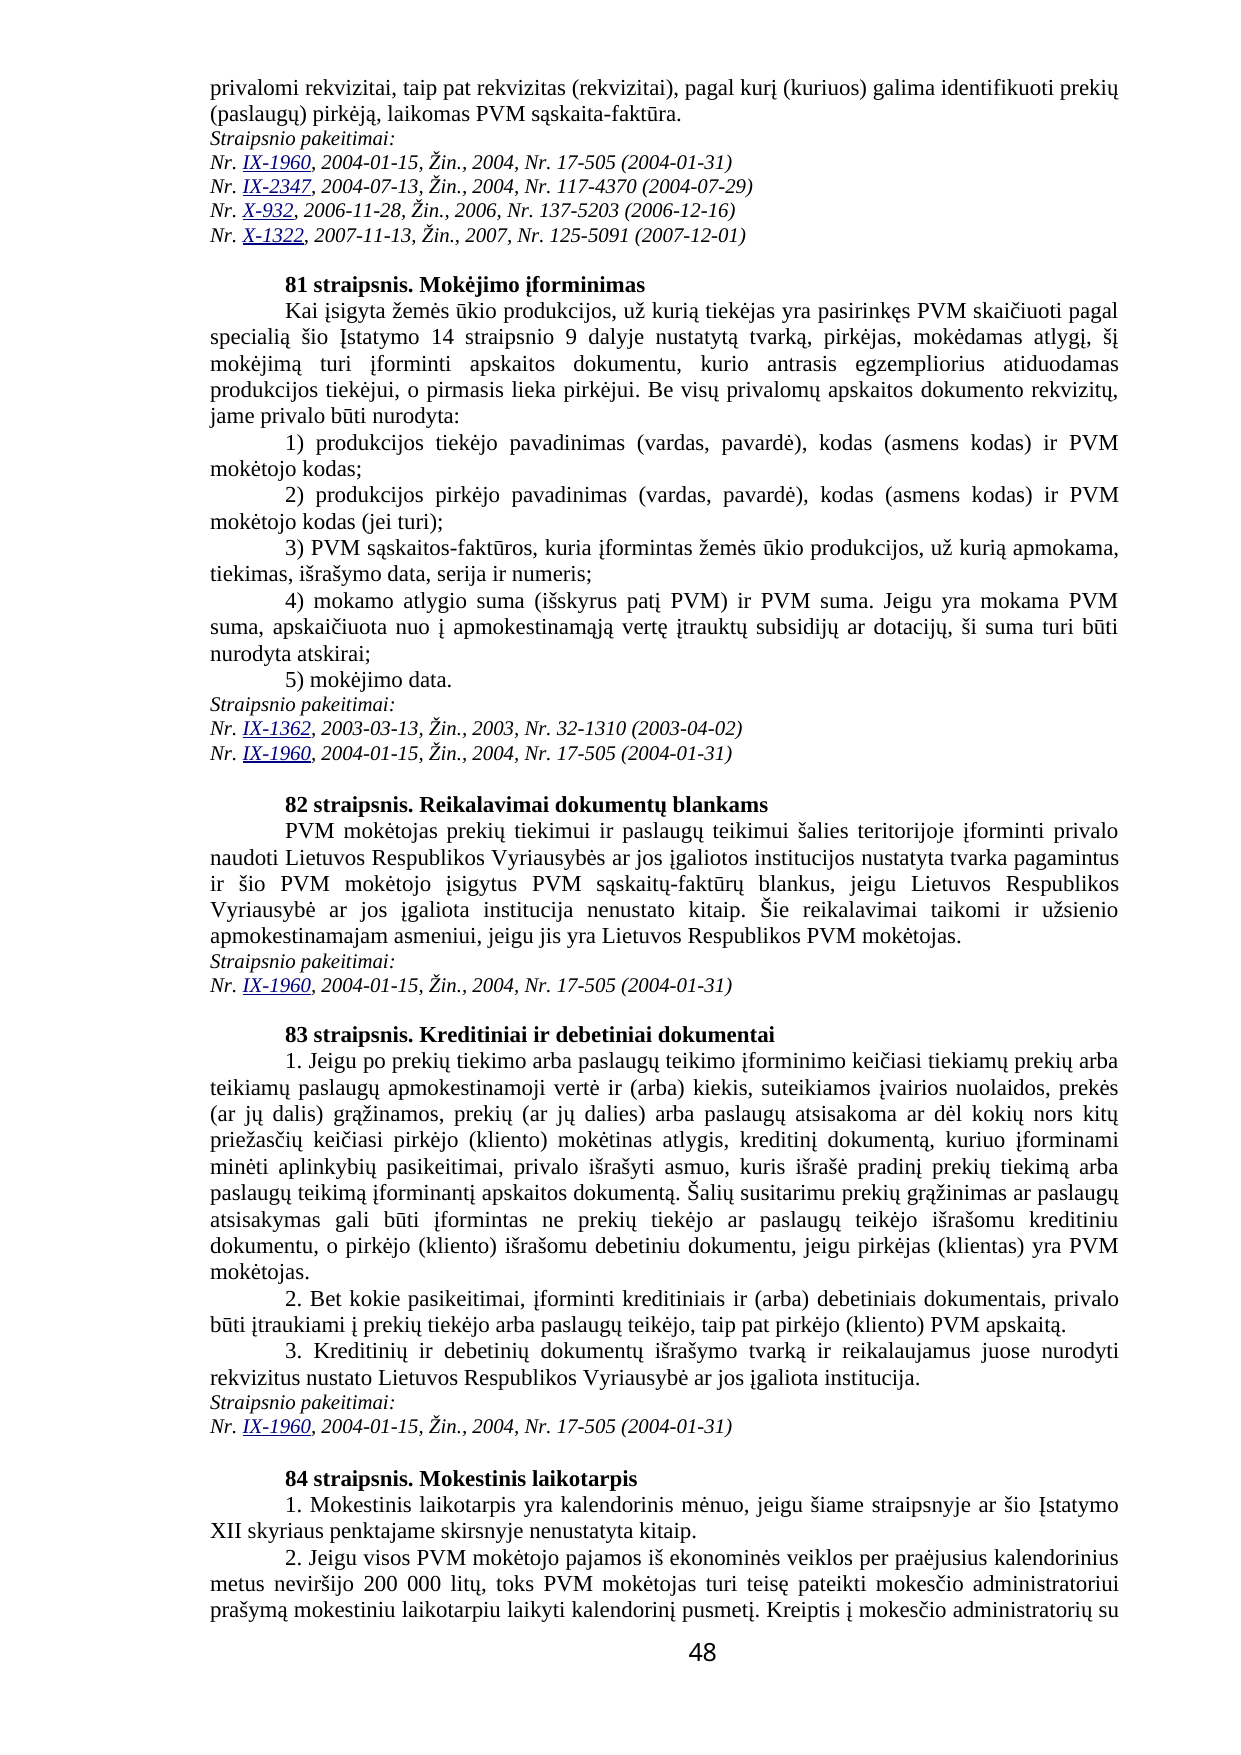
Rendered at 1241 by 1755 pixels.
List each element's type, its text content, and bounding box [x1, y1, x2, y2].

text Straipsnio pakeitimai: [210, 692, 1120, 716]
text Straipsnio pakeitimai: [210, 949, 1120, 973]
text Straipsnio pakeitimai: [210, 1390, 1120, 1414]
text privalomi rekvizitai, taip pat rekvizitas (rekvizitai), pagal kurį (kuriuos) galima identifikuoti prekių (paslaugų) pirkėją, laikomas PVM sąskaita-faktūra. [210, 73, 1120, 126]
text 4) mokamo atlygio suma (išskyrus patį PVM) ir PVM suma. Jeigu yra mokama PVM suma, apskaičiuota nuo į apmokestinamąją vertę įtrauktų subsidijų ar dotacijų, ši suma turi būti nurodyta atskirai; [210, 587, 1120, 666]
text 2) produkcijos pirkėjo pavadinimas (vardas, pavardė), kodas (asmens kodas) ir PVM mokėtojo kodas (jei turi); [210, 481, 1120, 534]
text Nr. IX-2347, 2004-07-13, Žin., 2004, Nr. 117-4370 (2004-07-29) [210, 174, 1120, 198]
text Kai įsigyta žemės ūkio produkcijos, už kurią tiekėjas yra pasirinkęs PVM skaičiuoti pagal specialią šio Įstatymo 14 straipsnio 9 dalyje nustatytą tvarką, pirkėjas, mokėdamas atlygį, šį mokėjimą turi įforminti apskaitos dokumentu, kurio antrasis egzempliorius atiduodamas produkcijos tiekėjui, o pirmasis lieka pirkėjui. Be visų privalomų apskaitos dokumento rekvizitų, jame privalo būti nurodyta: [210, 297, 1120, 429]
text 2. Jeigu visos PVM mokėtojo pajamos iš ekonominės veiklos per praėjusius kalendorinius metus neviršijo 200 000 litų, toks PVM mokėtojas turi teisę pateikti mokesčio administratoriui prašymą mokestiniu laikotarpiu laikyti kalendorinį pusmetį. Kreiptis į mokesčio administratorių su [210, 1544, 1120, 1623]
text 83 straipsnis. Kreditiniai ir debetiniai dokumentai [210, 1021, 1120, 1047]
text 1. Jeigu po prekių tiekimo arba paslaugų teikimo įforminimo keičiasi tiekiamų prekių arba teikiamų paslaugų apmokestinamoji vertė ir (arba) kiekis, suteikiamos įvairios nuolaidos, prekės (ar jų dalis) grąžinamos, prekių (ar jų dalies) arba paslaugų atsisakoma ar dėl kokių nors kitų priežasčių keičiasi pirkėjo (kliento) mokėtinas atlygis, kreditinį dokumentą, kuriuo įforminami minėti aplinkybių pasikeitimai, privalo išrašyti asmuo, kuris išrašė pradinį prekių tiekimą arba paslaugų teikimą įforminantį apskaitos dokumentą. Šalių susitarimu prekių grąžinimas ar paslaugų atsisakymas gali būti įformintas ne prekių tiekėjo ar paslaugų teikėjo išrašomu kreditiniu dokumentu, o pirkėjo (kliento) išrašomu debetiniu dokumentu, jeigu pirkėjas (klientas) yra PVM mokėtojas. [210, 1047, 1120, 1285]
text Nr. X-1322, 2007-11-13, Žin., 2007, Nr. 125-5091 (2007-12-01) [210, 222, 1120, 247]
text Nr. IX-1960, 2004-01-15, Žin., 2004, Nr. 17-505 (2004-01-31) [210, 740, 1120, 764]
text 3. Kreditinių ir debetinių dokumentų išrašymo tvarką ir reikalaujamus juose nurodyti rekvizitus nustato Lietuvos Respublikos Vyriausybė ar jos įgaliota institucija. [210, 1337, 1120, 1390]
text 81 straipsnis. Mokėjimo įforminimas [210, 271, 1120, 297]
text 5) mokėjimo data. [210, 666, 1120, 692]
text Nr. IX-1362, 2003-03-13, Žin., 2003, Nr. 32-1310 (2003-04-02) [210, 716, 1120, 740]
text Straipsnio pakeitimai: [210, 126, 1120, 150]
text 3) PVM sąskaitos-faktūros, kuria įformintas žemės ūkio produkcijos, už kurią apmokama, tiekimas, išrašymo data, serija ir numeris; [210, 534, 1120, 587]
text Nr. IX-1960, 2004-01-15, Žin., 2004, Nr. 17-505 (2004-01-31) [210, 973, 1120, 997]
text 84 straipsnis. Mokestinis laikotarpis [210, 1464, 1120, 1491]
text Nr. IX-1960, 2004-01-15, Žin., 2004, Nr. 17-505 (2004-01-31) [210, 150, 1120, 174]
text Nr. X-932, 2006-11-28, Žin., 2006, Nr. 137-5203 (2006-12-16) [210, 198, 1120, 222]
text PVM mokėtojas prekių tiekimui ir paslaugų teikimui šalies teritorijoje įforminti privalo naudoti Lietuvos Respublikos Vyriausybės ar jos įgaliotos institucijos nustatyta tvarka pagamintus ir šio PVM mokėtojo įsigytus PVM sąskaitų-faktūrų blankus, jeigu Lietuvos Respublikos Vyriausybė ar jos įgaliota institucija nenustato kitaip. Šie reikalavimai taikomi ir užsienio apmokestinamajam asmeniui, jeigu jis yra Lietuvos Respublikos PVM mokėtojas. [210, 817, 1120, 949]
text Nr. IX-1960, 2004-01-15, Žin., 2004, Nr. 17-505 (2004-01-31) [210, 1414, 1120, 1438]
text 82 straipsnis. Reikalavimai dokumentų blankams [210, 791, 1120, 817]
text 2. Bet kokie pasikeitimai, įforminti kreditiniais ir (arba) debetiniais dokumentais, privalo būti įtraukiami į prekių tiekėjo arba paslaugų teikėjo, taip pat pirkėjo (kliento) PVM apskaitą. [210, 1285, 1120, 1337]
text 1) produkcijos tiekėjo pavadinimas (vardas, pavardė), kodas (asmens kodas) ir PVM mokėtojo kodas; [210, 429, 1120, 481]
text 1. Mokestinis laikotarpis yra kalendorinis mėnuo, jeigu šiame straipsnyje ar šio Įstatymo XII skyriaus penktajame skirsnyje nenustatyta kitaip. [210, 1491, 1120, 1544]
